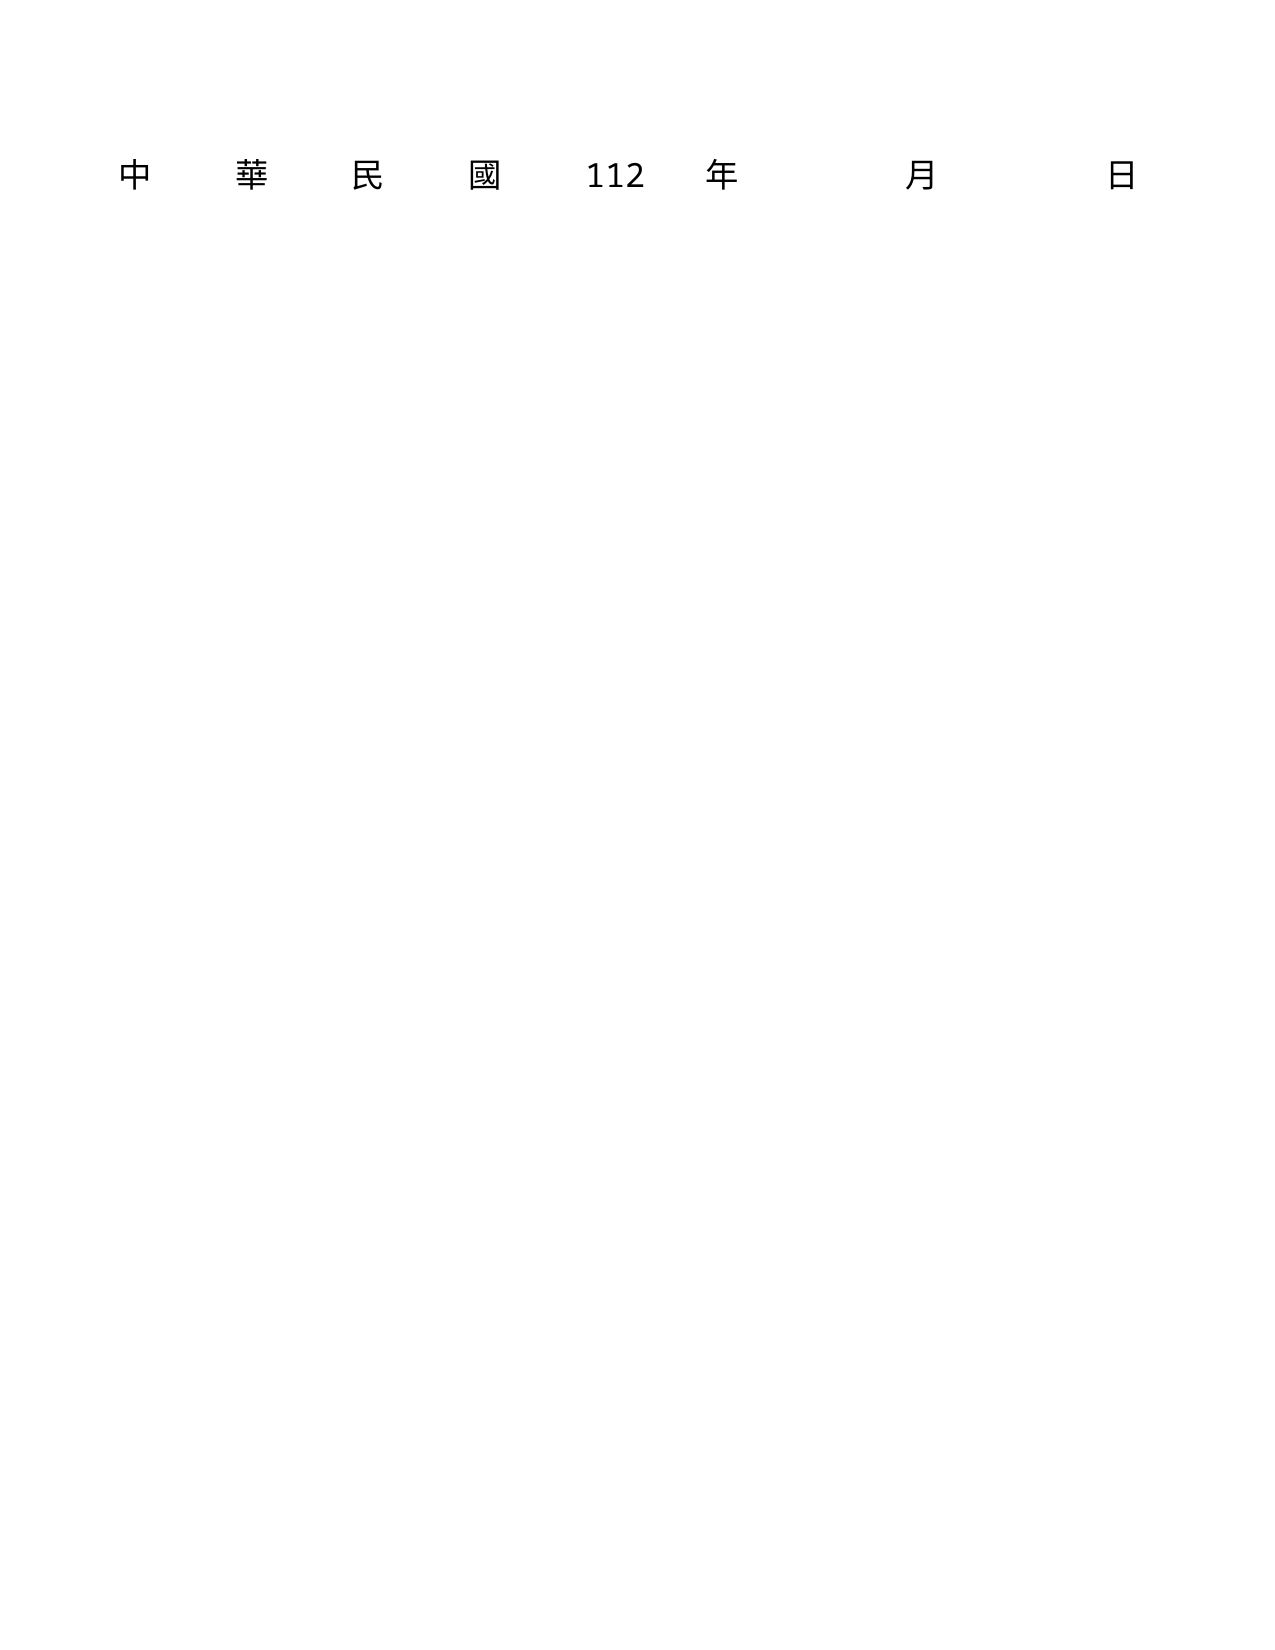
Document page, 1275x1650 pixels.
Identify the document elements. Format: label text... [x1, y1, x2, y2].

text 中 華 民 國 112 年 月 日 [118, 149, 1186, 197]
